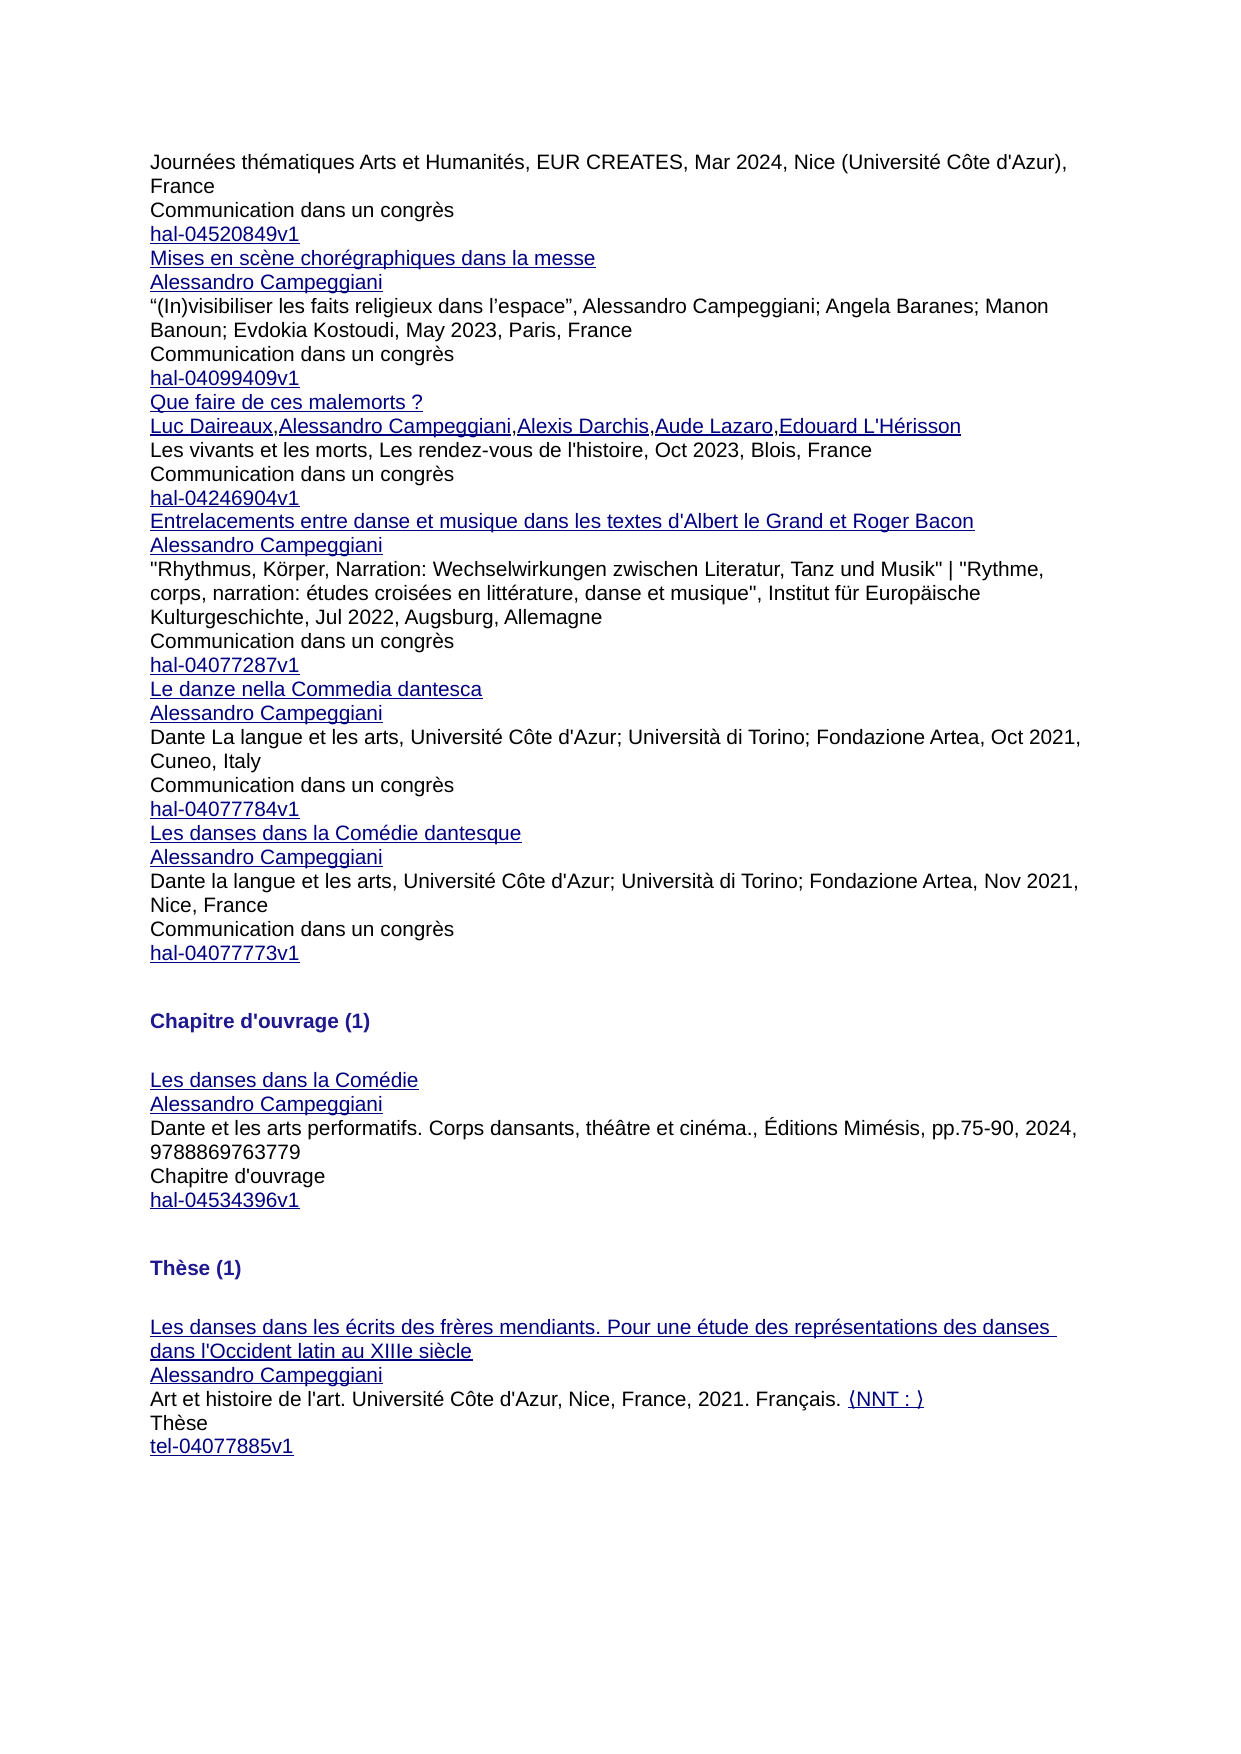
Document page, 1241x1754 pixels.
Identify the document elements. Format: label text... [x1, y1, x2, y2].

table_cell Les danses dans la Comédie dantesque Alessandro Campeggiani Dante la langue et les arts, Université Côte d'Azur; Università di Torino; Fondazione Artea, Nov 2021, Nice, France Communication dans un congrès hal-04077773v1 [150, 821, 1090, 964]
table_cell Le danze nella Commedia dantesca Alessandro Campeggiani Dante La langue et les arts, Université Côte d'Azur; Università di Torino; Fondazione Artea, Oct 2021, Cuneo, Italy Communication dans un congrès hal-04077784v1 [150, 677, 1090, 821]
table_cell Journées thématiques Arts et Humanités, EUR CREATES, Mar 2024, Nice (Université Côte d'Azur), France Communication dans un congrès hal-04520849v1 [150, 150, 1090, 246]
subtitle Thèse (1) [150, 1256, 1090, 1280]
table_cell Mises en scène chorégraphiques dans la messe Alessandro Campeggiani “(In)visibiliser les faits religieux dans l’espace”, Alessandro Campeggiani; Angela Baranes; Manon Banoun; Evdokia Kostoudi, May 2023, Paris, France Communication dans un congrès hal-04099409v1 [150, 246, 1090, 389]
table_cell Que faire de ces malemorts ? Luc Daireaux,Alessandro Campeggiani,Alexis Darchis,Aude Lazaro,Edouard L'Hérisson Les vivants et les morts, Les rendez-vous de l'histoire, Oct 2023, Blois, France Communication dans un congrès hal-04246904v1 [150, 390, 1090, 509]
table_header Les danses dans les écrits des frères mendiants. Pour une étude des représentations des danses dans l'Occident latin au XIIIe siècle Alessandro Campeggiani Art et histoire de l'art. Université Côte d'Azur, Nice, France, 2021. Français. ⟨NNT : ⟩ Thèse tel-04077885v1 [150, 1315, 1090, 1458]
table_header Les danses dans la Comédie Alessandro Campeggiani Dante et les arts performatifs. Corps dansants, théâtre et cinéma., Éditions Mimésis, pp.75-90, 2024, 9788869763779 Chapitre d'ouvrage hal-04534396v1 [150, 1068, 1090, 1211]
table_cell Entrelacements entre danse et musique dans les textes d'Albert le Grand et Roger Bacon Alessandro Campeggiani "Rhythmus, Körper, Narration: Wechselwirkungen zwischen Literatur, Tanz und Musik" | "Rythme, corps, narration: études croisées en littérature, danse et musique", Institut für Europäische Kulturgeschichte, Jul 2022, Augsburg, Allemagne Communication dans un congrès hal-04077287v1 [150, 509, 1090, 677]
subtitle Chapitre d'ouvrage (1) [150, 1009, 1090, 1033]
